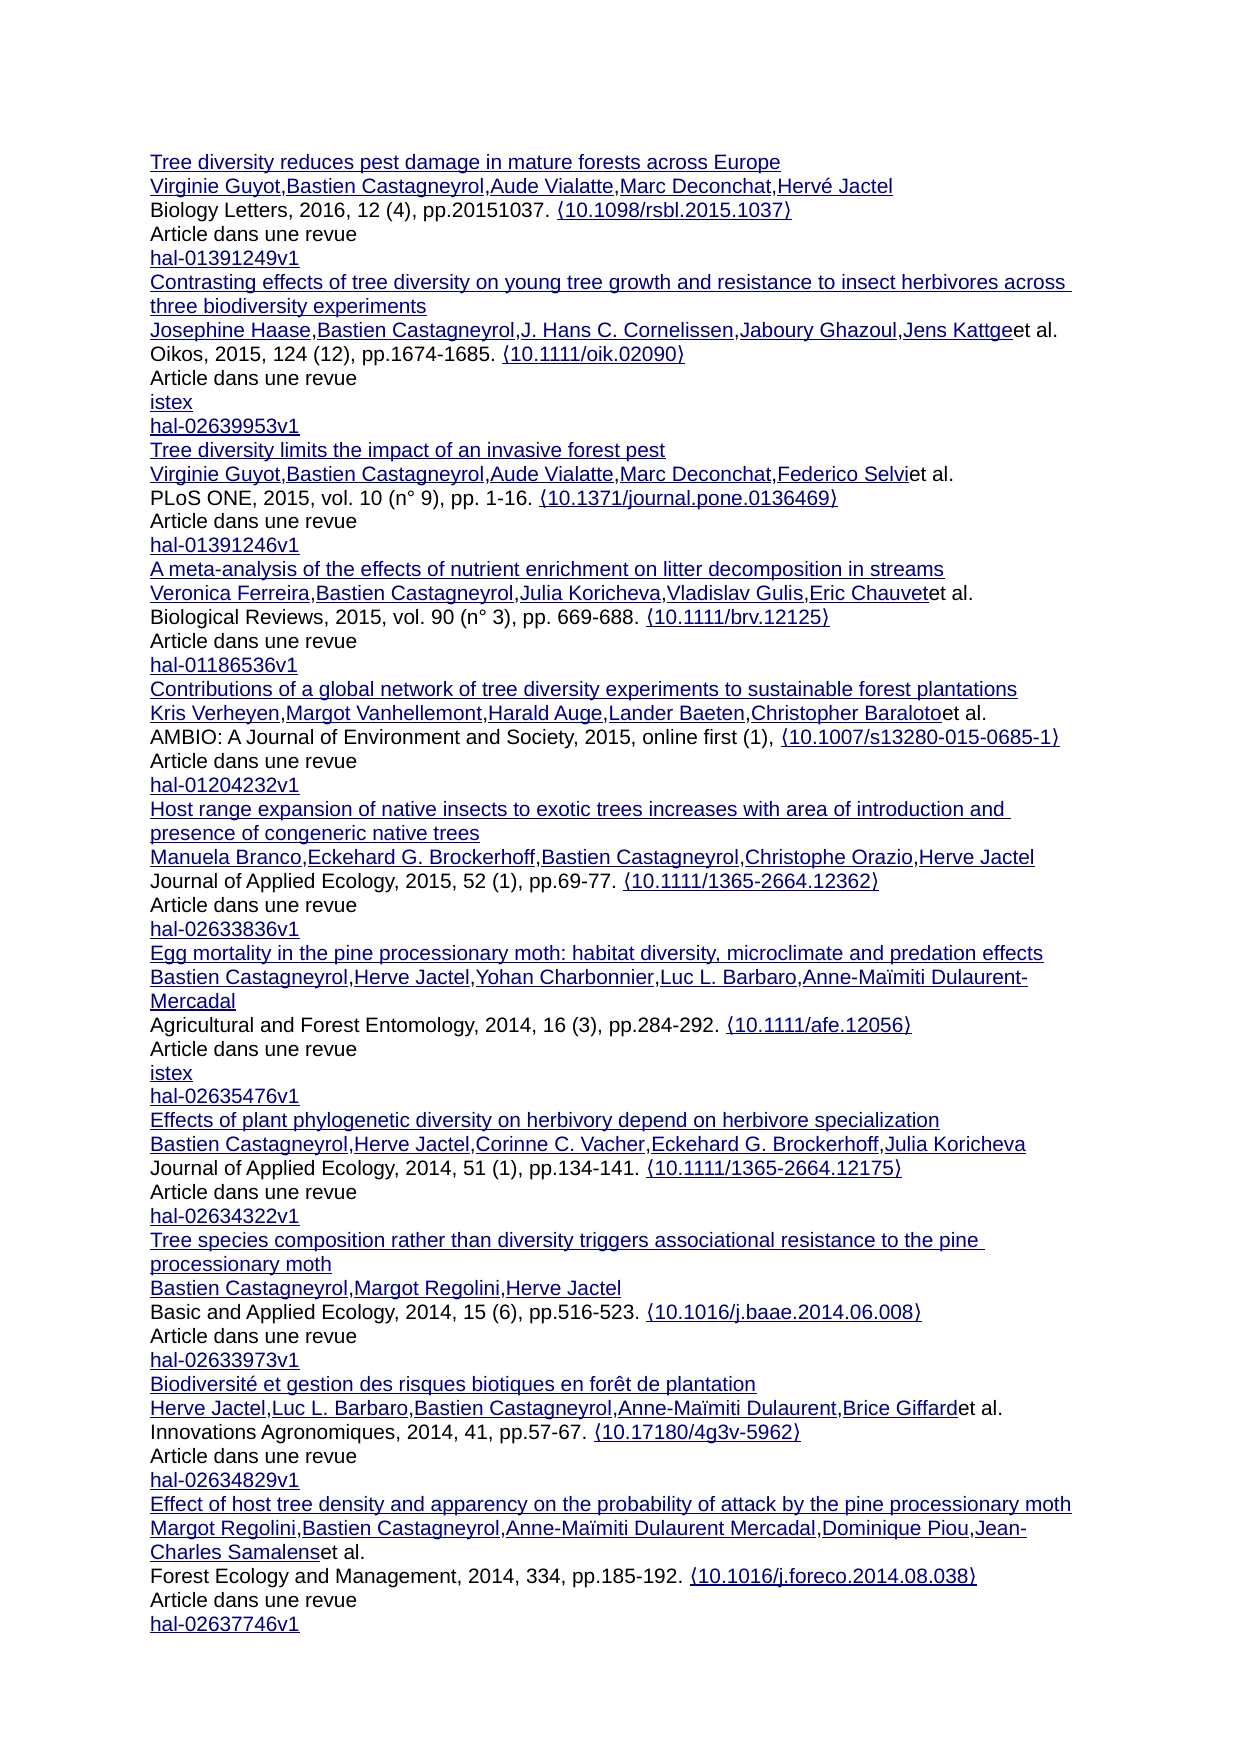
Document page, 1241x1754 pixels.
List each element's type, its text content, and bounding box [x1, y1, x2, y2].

table_cell Contrasting effects of tree diversity on young tree growth and resistance to insect herbivores across three biodiversity experiments Josephine Haase,Bastien Castagneyrol,J. Hans C. Cornelissen,Jaboury Ghazoul,Jens Kattgeet al. Oikos, 2015, 124 (12), pp.1674-1685. ⟨10.1111/oik.02090⟩ Article dans une revue istex hal-02639953v1 [150, 270, 1090, 437]
table_cell Effects of plant phylogenetic diversity on herbivory depend on herbivore specialization Bastien Castagneyrol,Herve Jactel,Corinne C. Vacher,Eckehard G. Brockerhoff,Julia Koricheva Journal of Applied Ecology, 2014, 51 (1), pp.134-141. ⟨10.1111/1365-2664.12175⟩ Article dans une revue hal-02634322v1 [150, 1108, 1090, 1228]
table_cell Egg mortality in the pine processionary moth: habitat diversity, microclimate and predation effects Bastien Castagneyrol,Herve Jactel,Yohan Charbonnier,Luc L. Barbaro,Anne-Maïmiti Dulaurent-Mercadal Agricultural and Forest Entomology, 2014, 16 (3), pp.284-292. ⟨10.1111/afe.12056⟩ Article dans une revue istex hal-02635476v1 [150, 941, 1090, 1108]
table_cell Host range expansion of native insects to exotic trees increases with area of introduction and presence of congeneric native trees Manuela Branco,Eckehard G. Brockerhoff,Bastien Castagneyrol,Christophe Orazio,Herve Jactel Journal of Applied Ecology, 2015, 52 (1), pp.69-77. ⟨10.1111/1365-2664.12362⟩ Article dans une revue hal-02633836v1 [150, 797, 1090, 941]
table_cell Biodiversité et gestion des risques biotiques en forêt de plantation Herve Jactel,Luc L. Barbaro,Bastien Castagneyrol,Anne-Maïmiti Dulaurent,Brice Giffardet al. Innovations Agronomiques, 2014, 41, pp.57-67. ⟨10.17180/4g3v-5962⟩ Article dans une revue hal-02634829v1 [150, 1372, 1090, 1492]
table_cell Tree diversity reduces pest damage in mature forests across Europe Virginie Guyot,Bastien Castagneyrol,Aude Vialatte,Marc Deconchat,Hervé Jactel Biology Letters, 2016, 12 (4), pp.20151037. ⟨10.1098/rsbl.2015.1037⟩ Article dans une revue hal-01391249v1 [150, 150, 1090, 270]
table_cell Effect of host tree density and apparency on the probability of attack by the pine processionary moth Margot Regolini,Bastien Castagneyrol,Anne-Maïmiti Dulaurent Mercadal,Dominique Piou,Jean-Charles Samalenset al. Forest Ecology and Management, 2014, 334, pp.185-192. ⟨10.1016/j.foreco.2014.08.038⟩ Article dans une revue hal-02637746v1 [150, 1492, 1090, 1635]
table_cell Tree diversity limits the impact of an invasive forest pest Virginie Guyot,Bastien Castagneyrol,Aude Vialatte,Marc Deconchat,Federico Selviet al. PLoS ONE, 2015, vol. 10 (n° 9), pp. 1-16. ⟨10.1371/journal.pone.0136469⟩ Article dans une revue hal-01391246v1 [150, 438, 1090, 557]
table_cell A meta-analysis of the effects of nutrient enrichment on litter decomposition in streams Veronica Ferreira,Bastien Castagneyrol,Julia Koricheva,Vladislav Gulis,Eric Chauvetet al. Biological Reviews, 2015, vol. 90 (n° 3), pp. 669-688. ⟨10.1111/brv.12125⟩ Article dans une revue hal-01186536v1 [150, 557, 1090, 677]
table_cell Contributions of a global network of tree diversity experiments to sustainable forest plantations Kris Verheyen,Margot Vanhellemont,Harald Auge,Lander Baeten,Christopher Baralotoet al. AMBIO: A Journal of Environment and Society, 2015, online first (1), ⟨10.1007/s13280-015-0685-1⟩ Article dans une revue hal-01204232v1 [150, 677, 1090, 797]
table_cell Tree species composition rather than diversity triggers associational resistance to the pine processionary moth Bastien Castagneyrol,Margot Regolini,Herve Jactel Basic and Applied Ecology, 2014, 15 (6), pp.516-523. ⟨10.1016/j.baae.2014.06.008⟩ Article dans une revue hal-02633973v1 [150, 1228, 1090, 1372]
